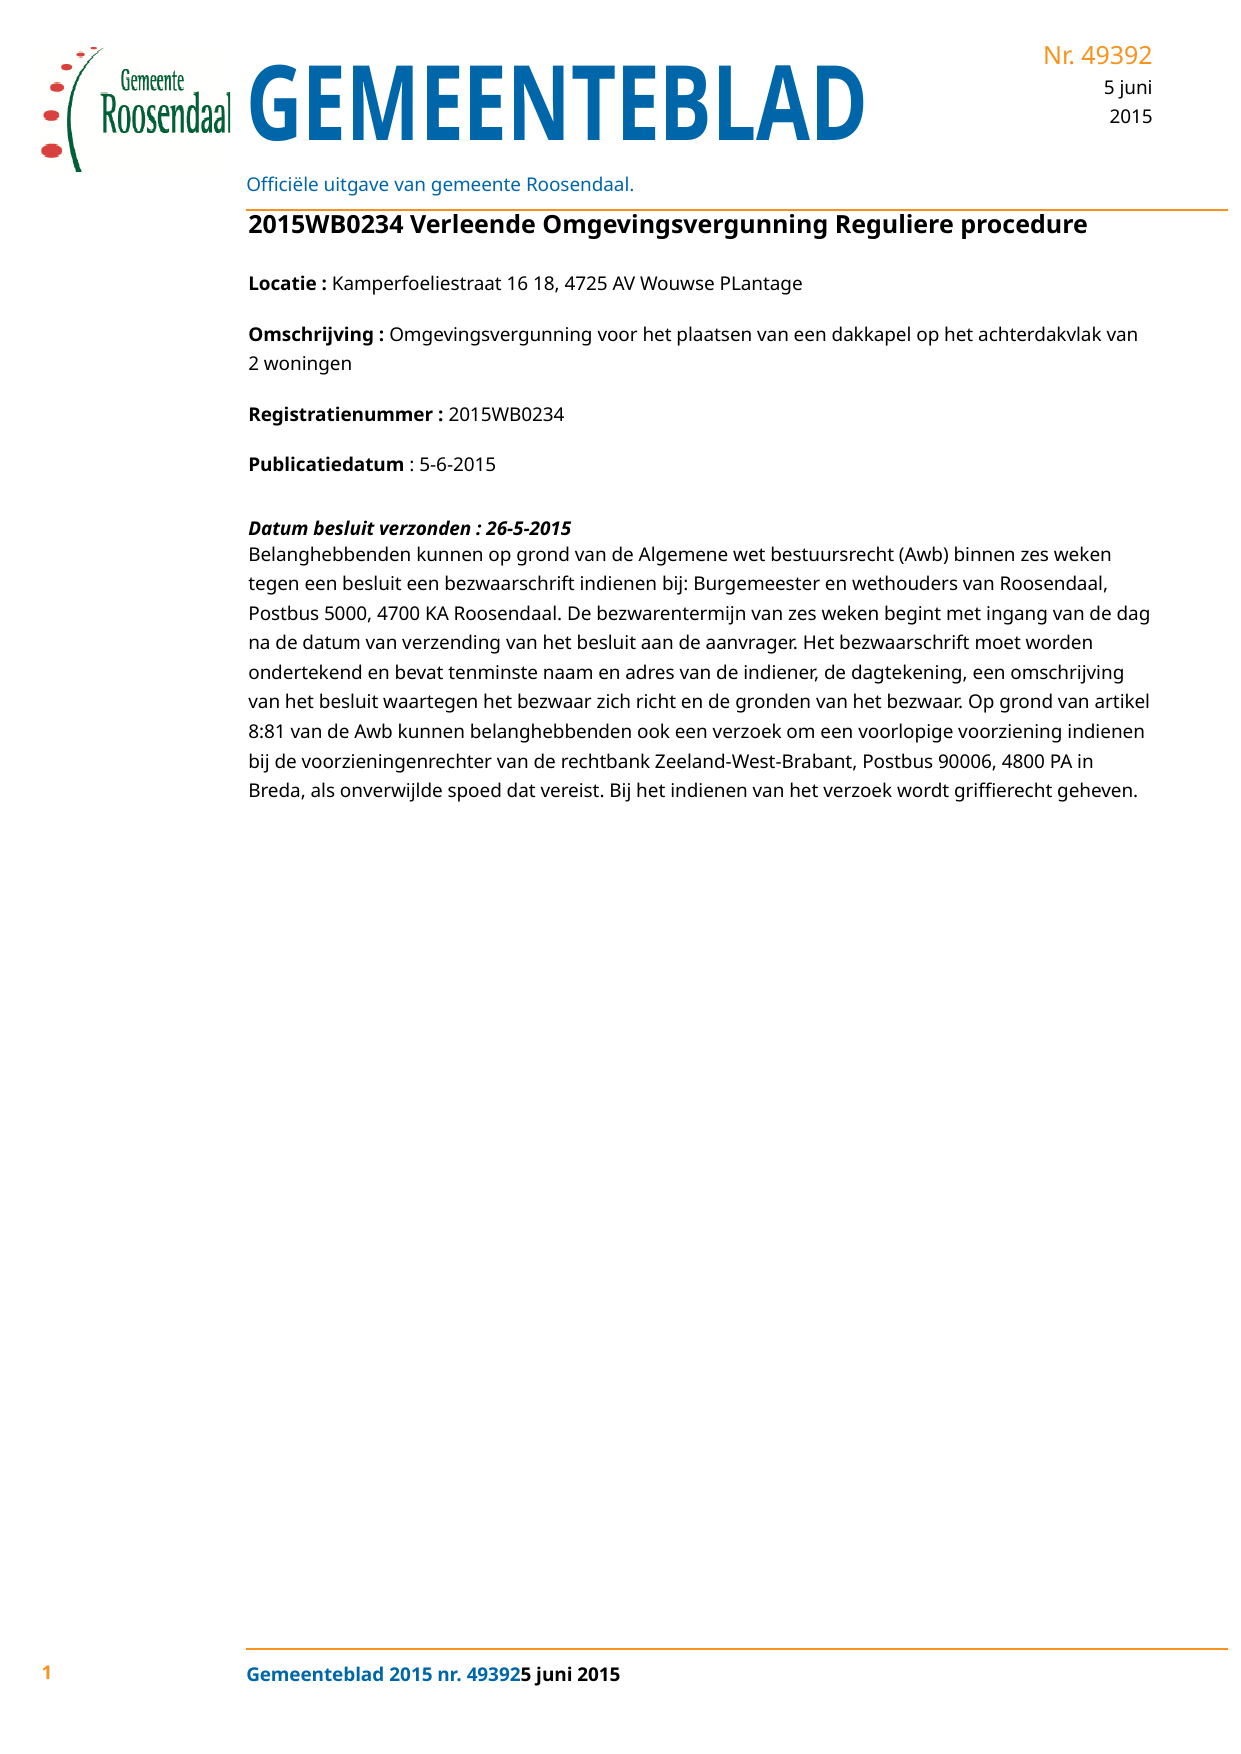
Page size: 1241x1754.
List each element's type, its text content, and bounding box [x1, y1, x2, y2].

text Datum besluit verzonden : 26-5-2015 [248, 515, 1152, 541]
text 2015WB0234 Verleende Omgevingsvergunning Reguliere procedure [248, 211, 1152, 241]
picture [41, 47, 231, 172]
text Omschrijving : Omgevingsvergunning voor het plaatsen van een dakkapel op het achterdakvlak van 2 woningen [248, 321, 1152, 376]
text Belanghebbenden kunnen op grond van de Algemene wet bestuursrecht (Awb) binnen zes weken tegen een besluit een bezwaarschrift indienen bij: Burgemeester en wethouders van Roosendaal, Postbus 5000, 4700 KA Roosendaal. De bezwarentermijn van zes weken begint met ingang van de dag na de datum van verzending van het besluit aan de aanvrager. Het bezwaarschrift moet worden ondertekend en bevat tenminste naam en adres van de indiener, de dagtekening, een omschrijving van het besluit waartegen het bezwaar zich richt en de gronden van het bezwaar. Op grond van artikel 8:81 van de Awb kunnen belanghebbenden ook een verzoek om een voorlopige voorziening indienen bij de voorzieningenrechter van de rechtbank Zeeland-West-Brabant, Postbus 90006, 4800 PA in Breda, als onverwijlde spoed dat vereist. Bij het indienen van het verzoek wordt griffierecht geheven. [248, 541, 1152, 803]
text Publicatiedatum : 5-6-2015 [248, 451, 1152, 477]
text Locatie : Kamperfoeliestraat 16 18, 4725 AV Wouwse PLantage [248, 270, 1152, 296]
text Registratienummer : 2015WB0234 [248, 401, 1152, 426]
